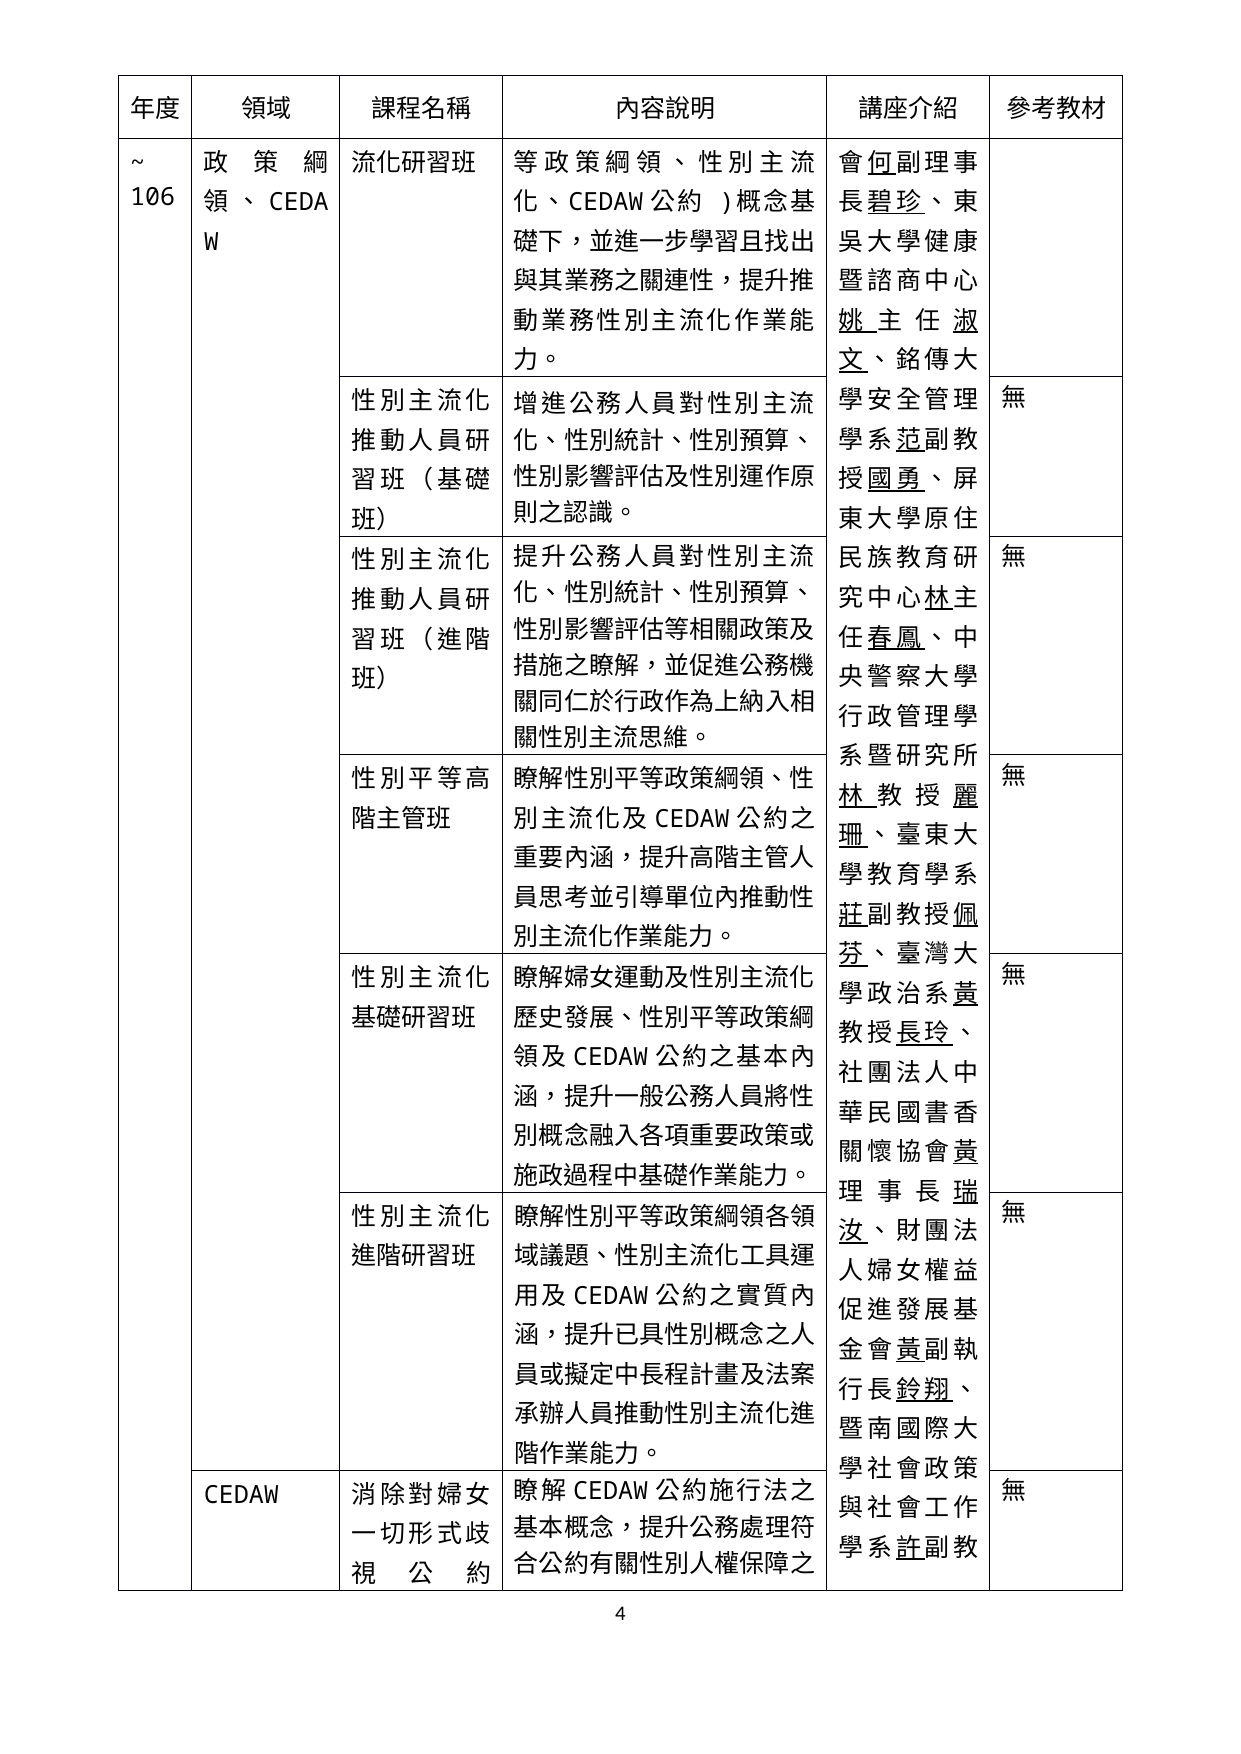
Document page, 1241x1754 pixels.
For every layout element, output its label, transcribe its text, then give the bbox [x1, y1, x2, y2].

table_cell 性別主流化進階研習班 [340, 1193, 502, 1470]
table_cell 會何副理事長碧珍、東吳大學健康暨諮商中心姚主任淑文、銘傳大學安全管理學系范副教授國勇、屏東大學原住民族教育研究中心林主任春鳳、中央警察大學行政管理學系暨研究所林教授麗珊、臺東大學教育學系莊副教授佩芬、臺灣大學政治系黃教授長玲、社團法人中華民國書香關懷協會黃理事長瑞汝、財團法人婦女權益促進發展基金會黃副執行長鈴翔、暨南國際大學社會政策與社會工作學系許副教 [827, 139, 989, 1589]
table_cell 流化研習班 [340, 139, 502, 376]
table_header 年度 [119, 76, 191, 138]
table_cell 瞭解CEDAW公約施行法之基本概念，提升公務處理符合公約有關性別人權保障之 [503, 1471, 826, 1589]
table_cell 無 [990, 1471, 1122, 1589]
table_cell ~ 106 [119, 139, 191, 1589]
table_cell 等政策綱領、性別主流化、CEDAW公約 )概念基礎下，並進一步學習且找出與其業務之關連性，提升推動業務性別主流化作業能力。 [503, 139, 826, 376]
table_cell 性別平等高階主管班 [340, 755, 502, 953]
table_cell 增進公務人員對性別主流化、性別統計、性別預算、性別影響評估及性別運作原則之認識。 [503, 377, 826, 536]
table_cell CEDAW [192, 1471, 339, 1589]
table_cell 無 [990, 377, 1122, 536]
table_cell 性別主流化基礎研習班 [340, 954, 502, 1192]
table_cell 消除對婦女一切形式歧視公約 [340, 1471, 502, 1589]
table_cell 無 [990, 537, 1122, 754]
table_cell 無 [990, 954, 1122, 1192]
table_cell 瞭解性別平等政策綱領、性別主流化及CEDAW公約之重要內涵，提升高階主管人員思考並引導單位內推動性別主流化作業能力。 [503, 755, 826, 953]
table_cell 提升公務人員對性別主流化、性別統計、性別預算、性別影響評估等相關政策及措施之瞭解，並促進公務機關同仁於行政作為上納入相關性別主流思維。 [503, 537, 826, 754]
table_header 參考教材 [990, 76, 1122, 138]
table_cell [990, 139, 1122, 376]
table_cell 性別主流化推動人員研習班（基礎班） [340, 377, 502, 536]
table_cell 無 [990, 755, 1122, 953]
table_header 講座介紹 [827, 76, 989, 138]
table_cell 無 [990, 1193, 1122, 1470]
table_cell 性別主流化推動人員研習班（進階班） [340, 537, 502, 754]
table_cell 瞭解性別平等政策綱領各領域議題、性別主流化工具運用及CEDAW公約之實質內涵，提升已具性別概念之人員或擬定中長程計畫及法案承辦人員推動性別主流化進階作業能力。 [503, 1193, 826, 1470]
table_header 課程名稱 [340, 76, 502, 138]
table_cell 瞭解婦女運動及性別主流化歷史發展、性別平等政策綱領及CEDAW公約之基本內涵，提升一般公務人員將性別概念融入各項重要政策或施政過程中基礎作業能力。 [503, 954, 826, 1192]
table_cell 政策綱領、CEDAW [192, 139, 339, 1470]
table_header 領域 [192, 76, 339, 138]
table_header 內容說明 [503, 76, 826, 138]
